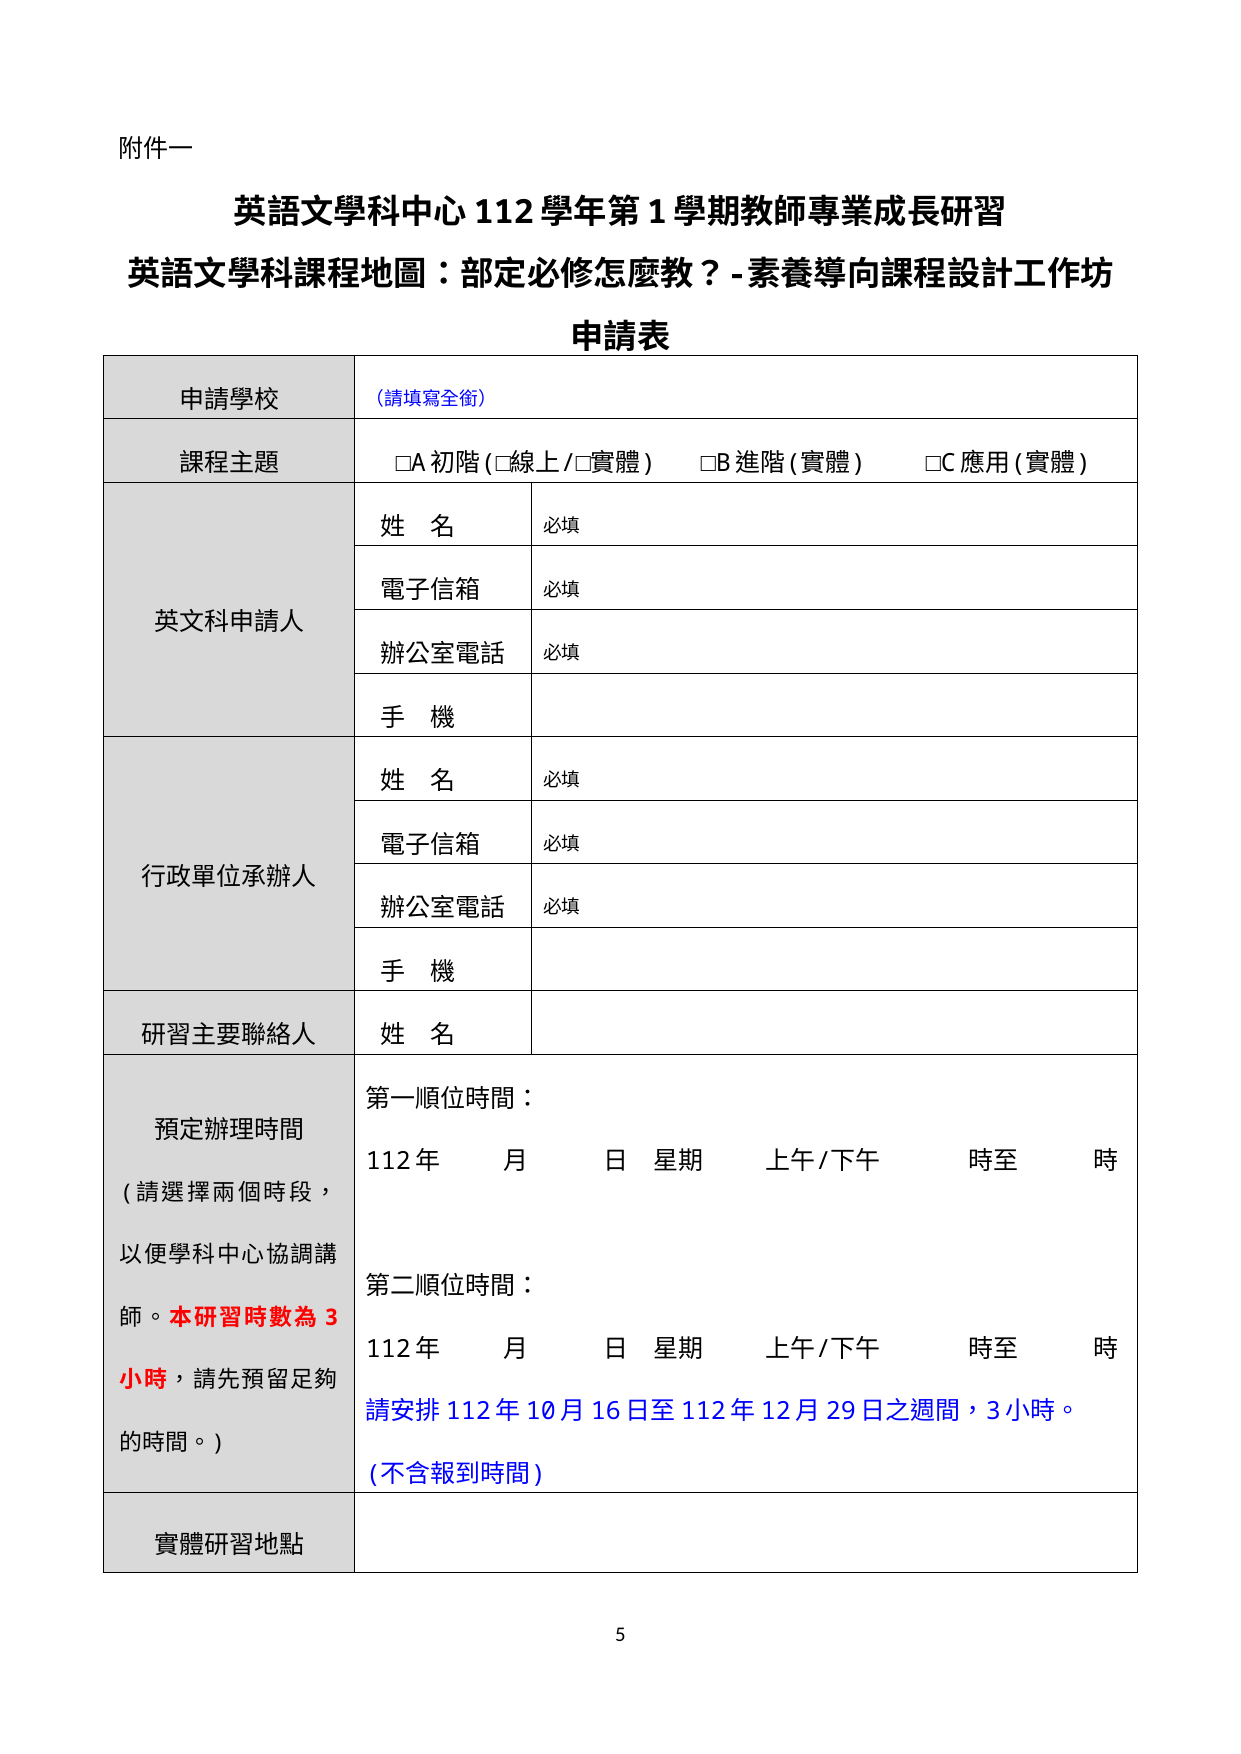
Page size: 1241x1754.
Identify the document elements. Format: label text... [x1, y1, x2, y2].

table_cell 必填 [532, 737, 1137, 799]
text 申請表 [118, 292, 1122, 355]
table_cell 研習主要聯絡人 [104, 991, 354, 1054]
table_cell 辦公室電話 [355, 864, 531, 927]
table_cell 姓 名 [355, 483, 531, 545]
table_cell [532, 674, 1137, 736]
table_cell [532, 928, 1137, 990]
table_cell 必填 [532, 610, 1137, 672]
table_cell 電子信箱 [355, 546, 531, 609]
table_cell 預定辦理時間 (請選擇兩個時段，以便學科中心協調講師。本研習時數為3小時，請先預留足夠的時間。) [104, 1055, 354, 1492]
text 英語文學科中心112學年第1學期教師專業成長研習 [118, 167, 1122, 230]
table_header 申請學校 [104, 356, 354, 418]
table_cell 英文科申請人 [104, 483, 354, 736]
table_cell 必填 [532, 483, 1137, 545]
text 附件一 [118, 105, 1122, 167]
table_cell 姓 名 [355, 991, 531, 1054]
table_cell 必填 [532, 864, 1137, 927]
table_cell [355, 1493, 1137, 1572]
table_cell 實體研習地點 [104, 1493, 354, 1572]
table_cell 必填 [532, 546, 1137, 609]
table_cell 行政單位承辦人 [104, 737, 354, 990]
table_cell 課程主題 [104, 419, 354, 482]
table_cell 電子信箱 [355, 801, 531, 863]
table_cell 辦公室電話 [355, 610, 531, 672]
table_header （請填寫全銜） [355, 356, 1137, 418]
table_cell 姓 名 [355, 737, 531, 799]
table_cell 必填 [532, 801, 1137, 863]
table_cell 手 機 [355, 674, 531, 736]
table_cell 第一順位時間： 112年 月 日 星期 上午/下午 時至 時 第二順位時間： 112年 月 日 星期 上午/下午 時至 時 請安排112年10月16日至112年12月29日之週間，3小時。 (不含報到時間) [355, 1055, 1137, 1492]
table_cell □A初階(□線上/□實體) □B進階(實體) □C應用(實體) [355, 419, 1137, 482]
table_cell 手 機 [355, 928, 531, 990]
table_cell [532, 991, 1137, 1054]
text 英語文學科課程地圖：部定必修怎麼教？-素養導向課程設計工作坊 [118, 230, 1122, 292]
